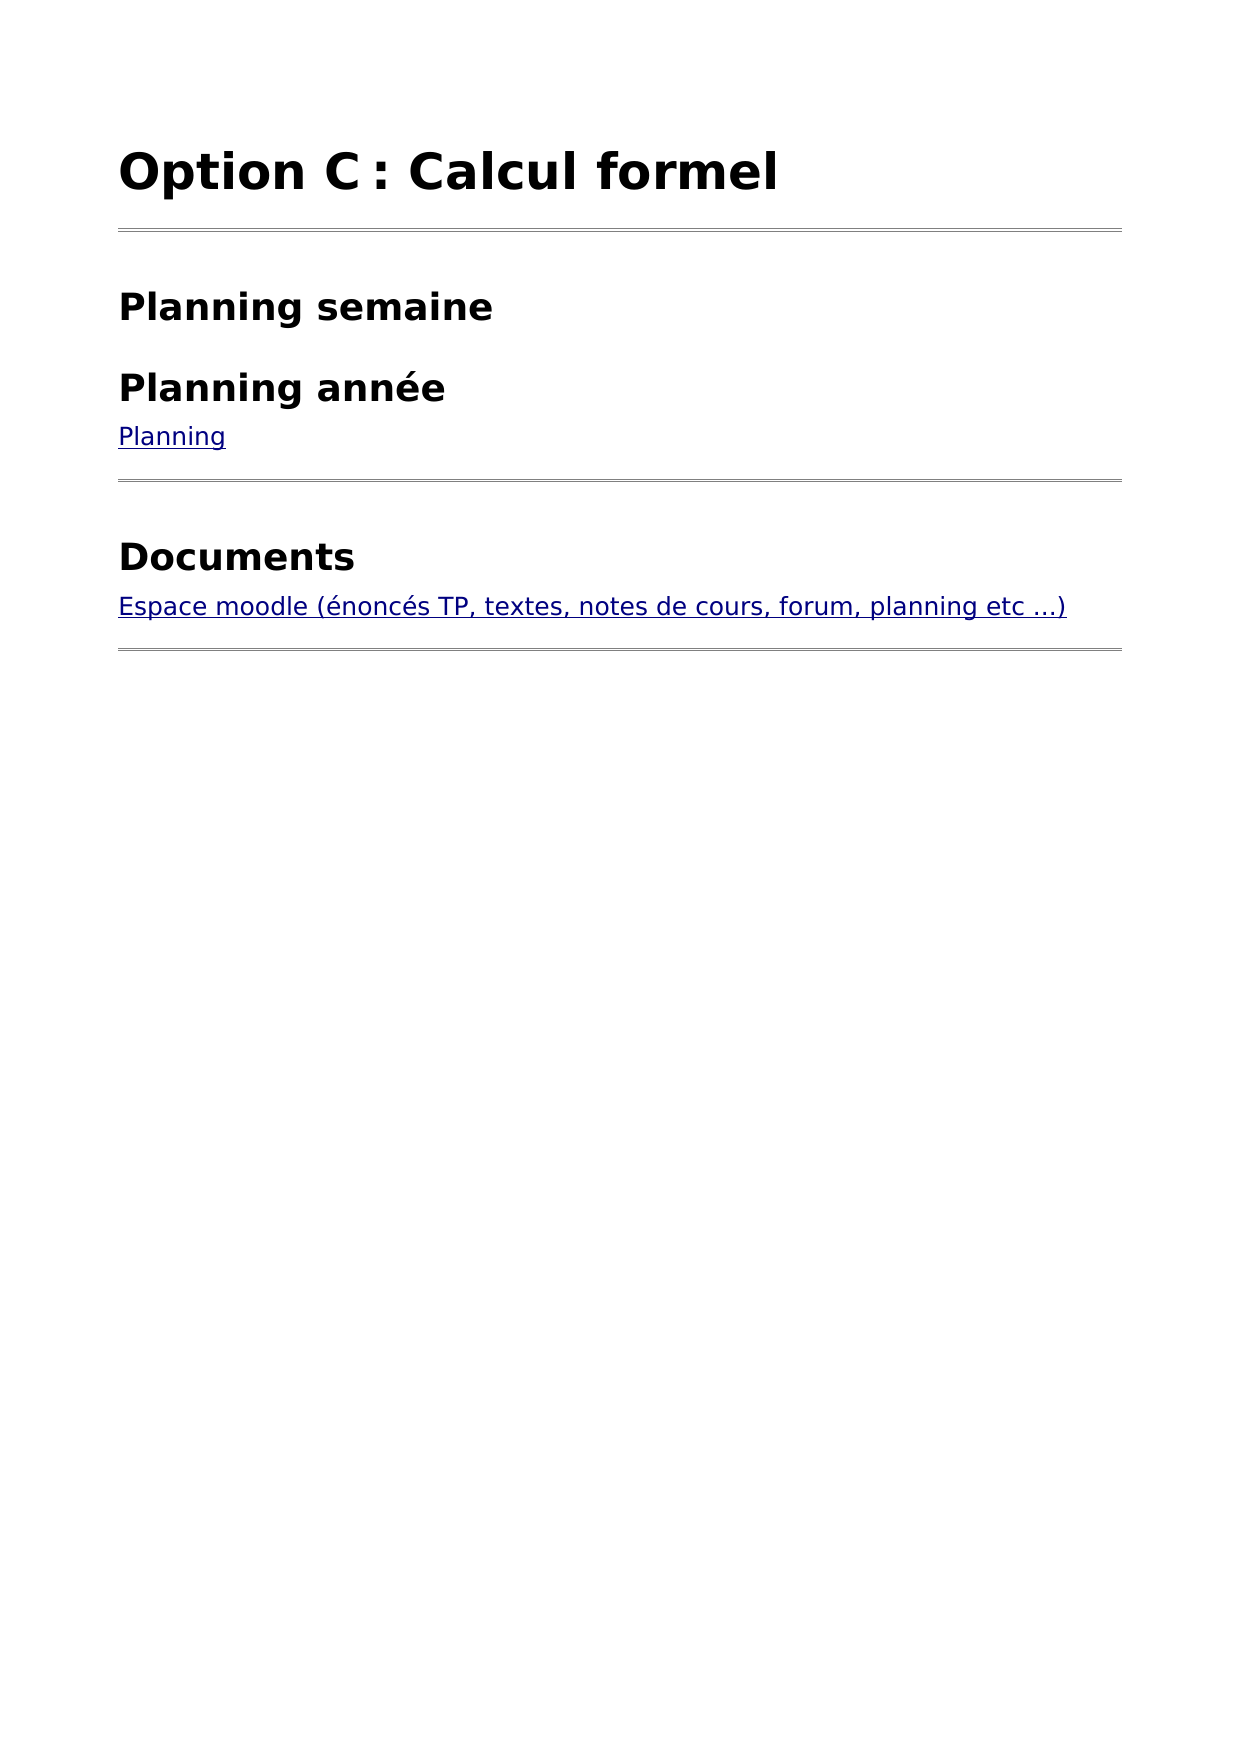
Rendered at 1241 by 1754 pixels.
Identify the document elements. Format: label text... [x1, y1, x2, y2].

subtitle Option C : Calcul formel [118, 143, 1122, 201]
subtitle Planning semaine [118, 285, 1122, 329]
subtitle Planning année [118, 366, 1122, 410]
subtitle Documents [118, 536, 1122, 579]
text Espace moodle (énoncés TP, textes, notes de cours, forum, planning etc ...) [118, 592, 1122, 621]
text Planning [118, 422, 1122, 452]
